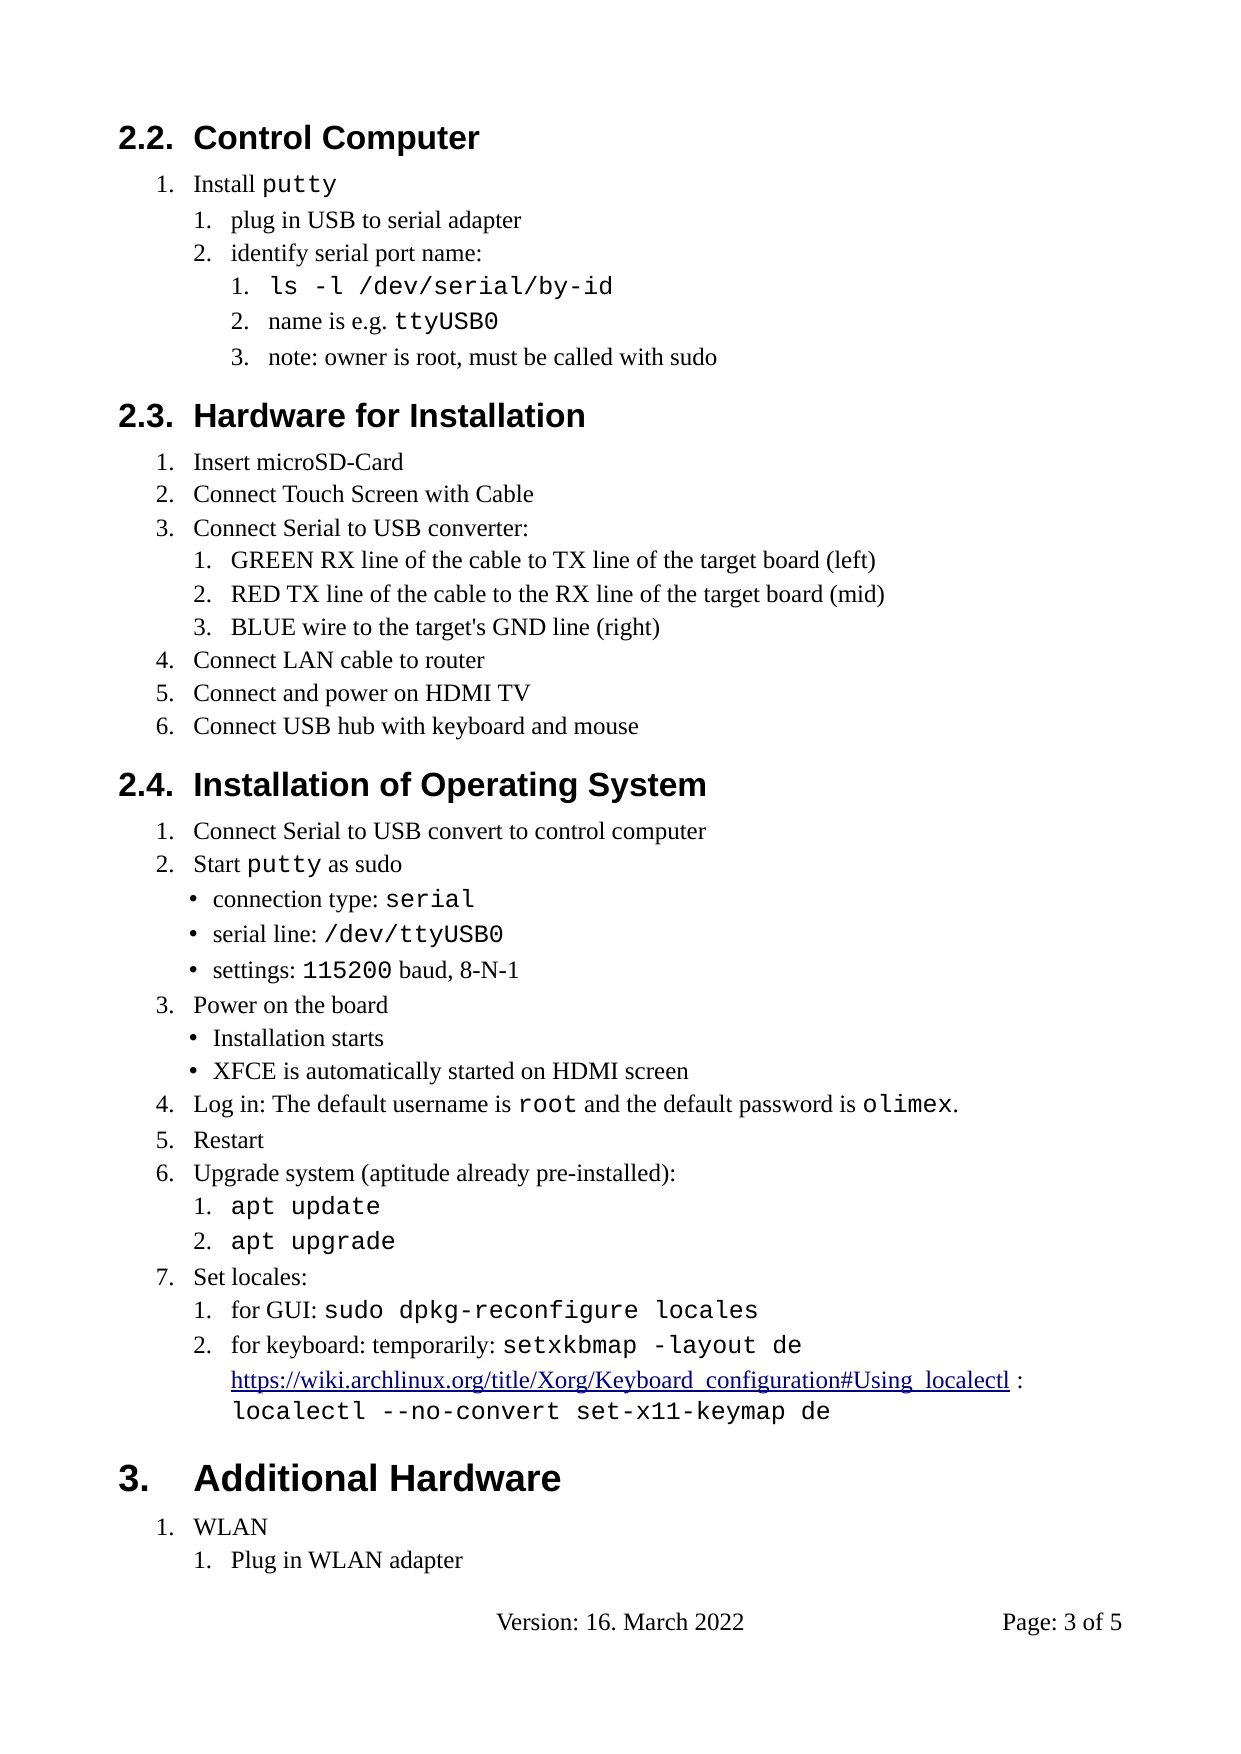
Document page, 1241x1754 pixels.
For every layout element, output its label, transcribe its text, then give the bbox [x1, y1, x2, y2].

list Set locales: [156, 1262, 1122, 1291]
list Power on the board [156, 990, 1122, 1019]
list Install putty [156, 169, 1122, 200]
list identify serial port name: [193, 238, 1122, 266]
list XFCE is automatically started on HDMI screen [189, 1056, 1122, 1085]
list for GUI: sudo dpkg-reconfigure locales [193, 1295, 1122, 1326]
list WLAN [156, 1512, 1122, 1541]
list settings: 115200 baud, 8-N-1 [189, 955, 1122, 986]
list Connect Touch Screen with Cable [156, 479, 1122, 508]
list note: owner is root, must be called with sudo [231, 342, 1122, 370]
list apt upgrade [193, 1226, 1122, 1257]
list connection type: serial [189, 884, 1122, 915]
list RED TX line of the cable to the RX line of the target board (mid) [193, 579, 1122, 607]
subtitle Installation of Operating System [118, 764, 1122, 803]
list Installation starts [189, 1023, 1122, 1052]
list Log in: The default username is root and the default password is olimex. [156, 1089, 1122, 1120]
subtitle Control Computer [118, 118, 1122, 157]
list name is e.g. ttyUSB0 [231, 306, 1122, 337]
list Upgrade system (aptitude already pre-installed): [156, 1158, 1122, 1187]
list Connect USB hub with keyboard and mouse [156, 711, 1122, 739]
list Connect Serial to USB converter: [156, 513, 1122, 541]
list Connect and power on HDMI TV [156, 678, 1122, 706]
list Restart [156, 1125, 1122, 1154]
list BLUE wire to the target's GND line (right) [193, 612, 1122, 640]
list Start putty as sudo [156, 849, 1122, 879]
list Connect LAN cable to router [156, 645, 1122, 673]
list serial line: /dev/ttyUSB0 [189, 919, 1122, 950]
subtitle Additional Hardware [118, 1456, 1122, 1499]
list GREEN RX line of the cable to TX line of the target board (left) [193, 546, 1122, 574]
list apt update [193, 1191, 1122, 1222]
subtitle Hardware for Installation [118, 395, 1122, 434]
list Insert microSD-Card [156, 447, 1122, 475]
list Plug in WLAN adapter [193, 1545, 1122, 1574]
list Connect Serial to USB convert to control computer [156, 816, 1122, 844]
list plug in USB to serial adapter [193, 205, 1122, 233]
list ls -l /dev/serial/by-id [231, 271, 1122, 302]
list for keyboard: temporarily: setxkbmap -layout de https://wiki.archlinux.org/title/Xorg/Keyboard_configuration#Using_localectl : localectl --no-convert set-x11-keymap de [193, 1330, 1122, 1427]
